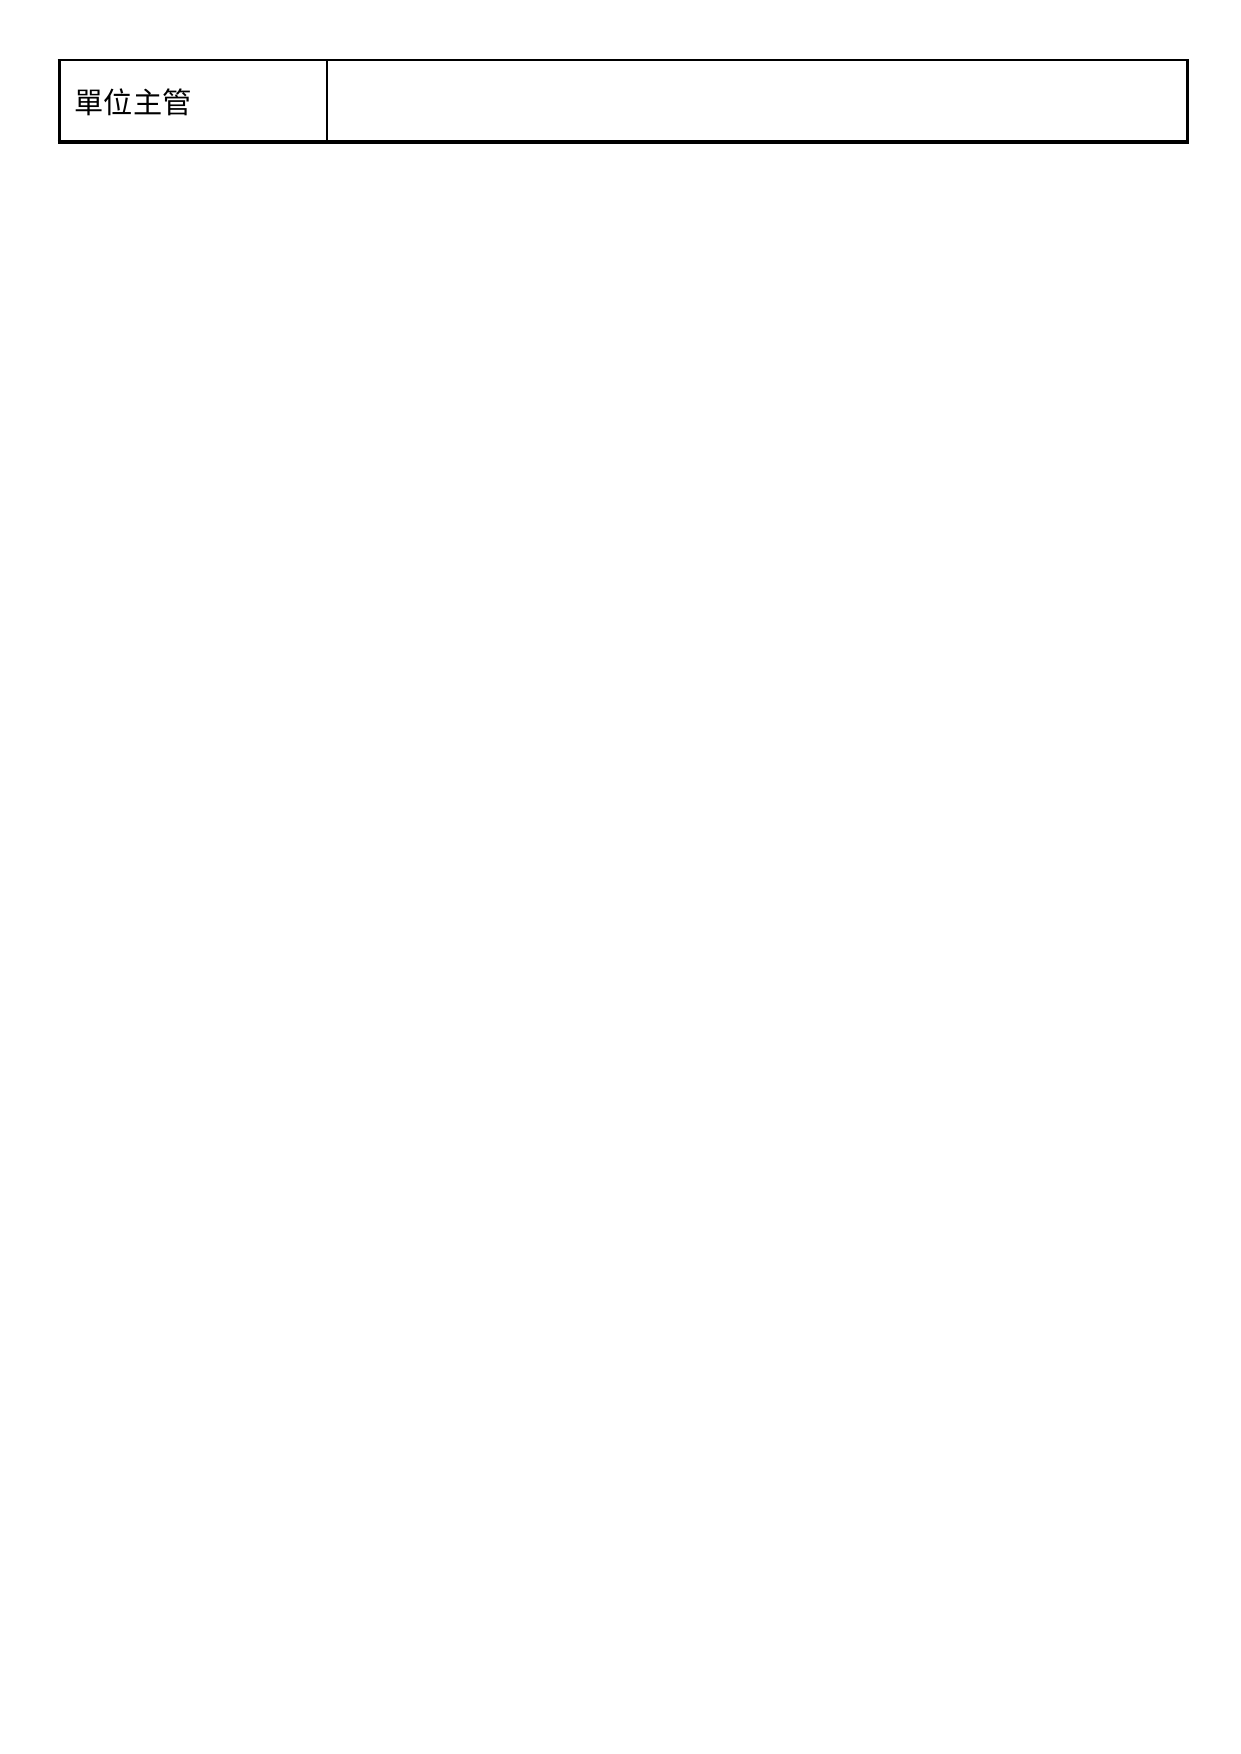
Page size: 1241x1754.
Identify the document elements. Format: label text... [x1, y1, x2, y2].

table_cell 單位主管 [61, 61, 326, 140]
table_cell [328, 61, 1186, 140]
